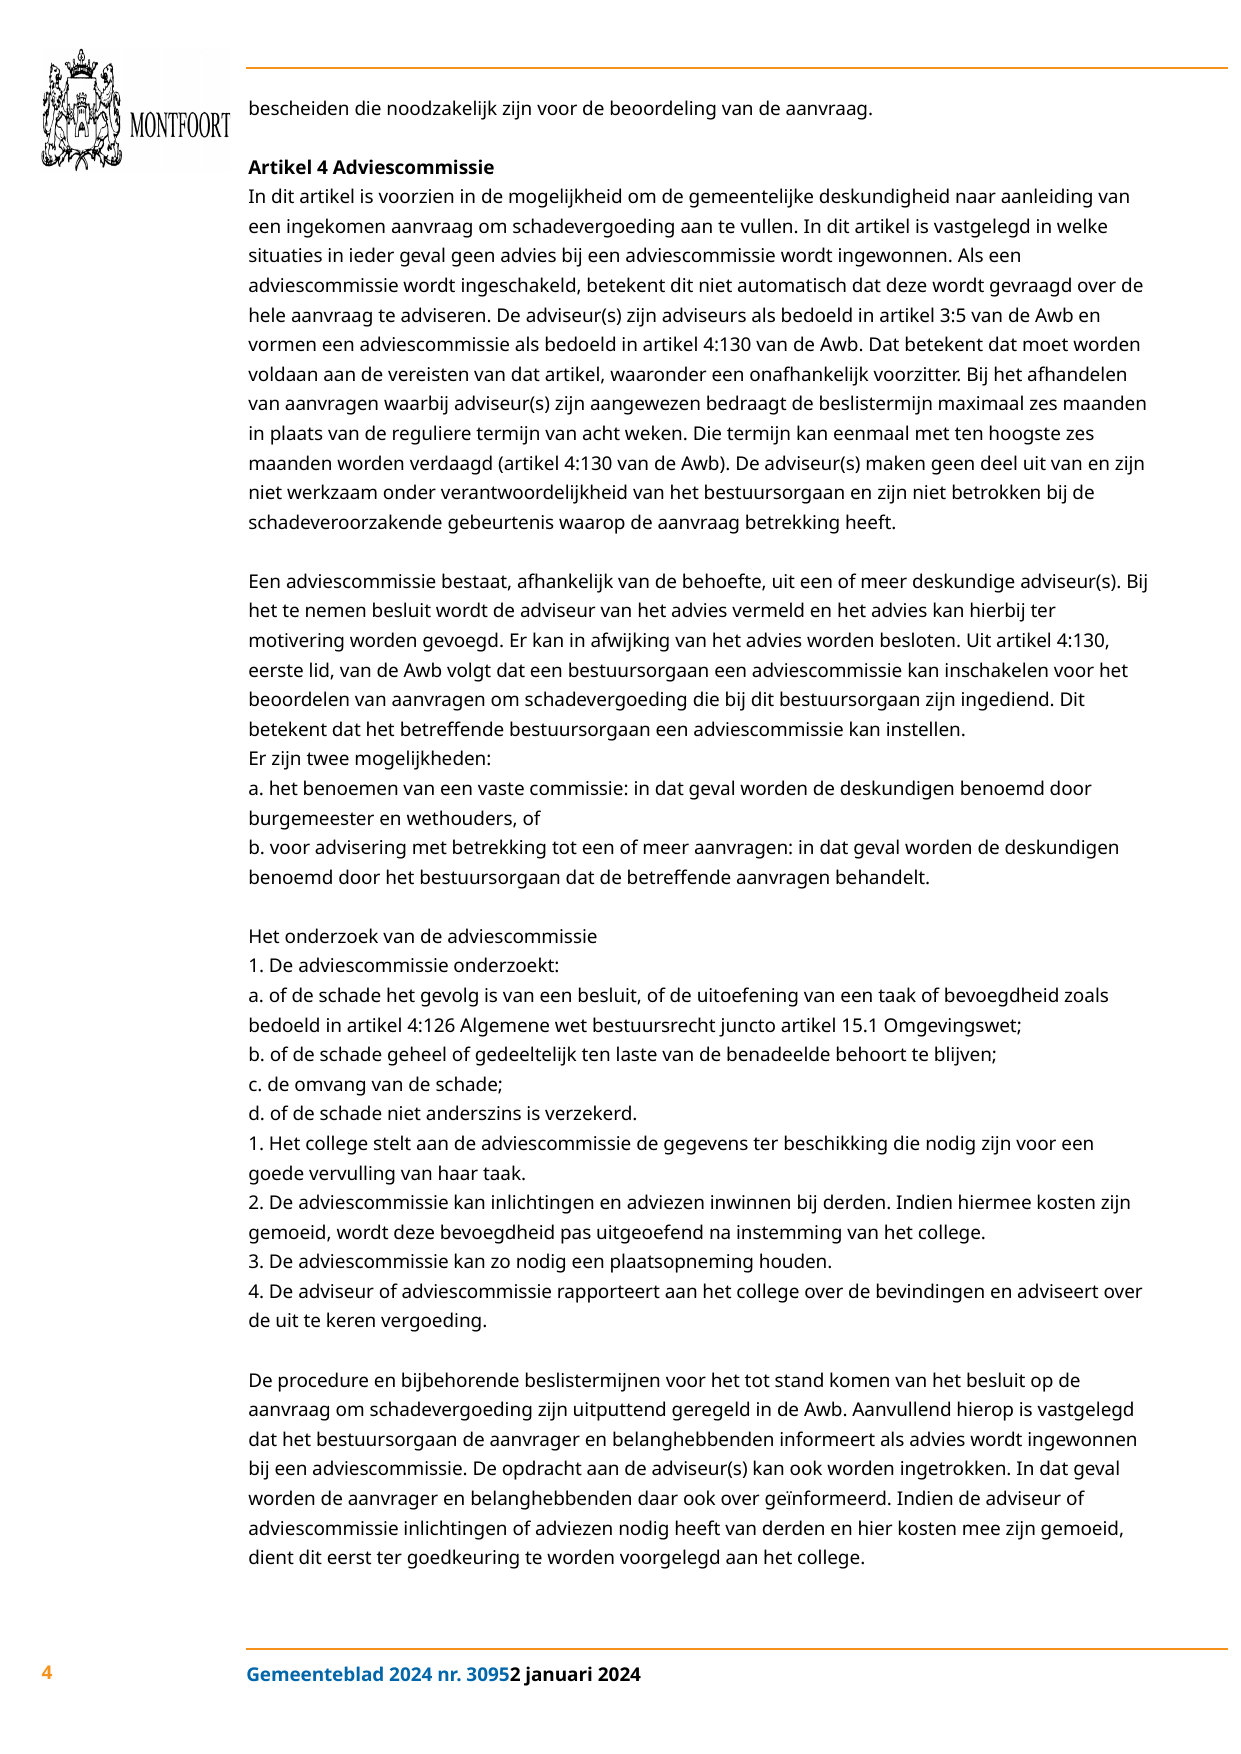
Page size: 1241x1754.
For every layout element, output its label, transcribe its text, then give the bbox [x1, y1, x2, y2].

text Er zijn twee mogelijkheden: [248, 746, 1152, 771]
text b. voor advisering met betrekking tot een of meer aanvragen: in dat geval worden de deskundigen benoemd door het bestuursorgaan dat de betreffende aanvragen behandelt. [248, 834, 1152, 890]
text c. de omvang van de schade; [248, 1071, 1152, 1097]
text De procedure en bijbehorende beslistermijnen voor het tot stand komen van het besluit op de aanvraag om schadevergoeding zijn uitputtend geregeld in de Awb. Aanvullend hierop is vastgelegd dat het bestuursorgaan de aanvrager en belanghebbenden informeert als advies wordt ingewonnen bij een adviescommissie. De opdracht aan de adviseur(s) kan ook worden ingetrokken. In dat geval worden de aanvrager en belanghebbenden daar ook over geïnformeerd. Indien de adviseur of adviescommissie inlichtingen of adviezen nodig heeft van derden en hier kosten mee zijn gemoeid, dient dit eerst ter goedkeuring te worden voorgelegd aan het college. [248, 1367, 1152, 1570]
text 4. De adviseur of adviescommissie rapporteert aan het college over de bevindingen en adviseert over de uit te keren vergoeding. [248, 1278, 1152, 1333]
picture [41, 47, 231, 172]
text a. het benoemen van een vaste commissie: in dat geval worden de deskundigen benoemd door burgemeester en wethouders, of [248, 775, 1152, 831]
text 1. Het college stelt aan de adviescommissie de gegevens ter beschikking die nodig zijn voor een goede vervulling van haar taak. [248, 1130, 1152, 1186]
text 3. De adviescommissie kan zo nodig een plaatsopneming houden. [248, 1248, 1152, 1274]
text b. of de schade geheel of gedeeltelijk ten laste van de benadeelde behoort te blijven; [248, 1041, 1152, 1067]
text 1. De adviescommissie onderzoekt: [248, 953, 1152, 978]
text bescheiden die noodzakelijk zijn voor de beoordeling van de aanvraag. [248, 95, 1152, 121]
text a. of de schade het gevolg is van een besluit, of de uitoefening van een taak of bevoegdheid zoals bedoeld in artikel 4:126 Algemene wet bestuursrecht juncto artikel 15.1 Omgevingswet; [248, 982, 1152, 1038]
text 2. De adviescommissie kan inlichtingen en adviezen inwinnen bij derden. Indien hiermee kosten zijn gemoeid, wordt deze bevoegdheid pas uitgeoefend na instemming van het college. [248, 1189, 1152, 1245]
text Artikel 4 Adviescommissie [248, 154, 1152, 180]
text Een adviescommissie bestaat, afhankelijk van de behoefte, uit een of meer deskundige adviseur(s). Bij het te nemen besluit wordt de adviseur van het advies vermeld en het advies kan hierbij ter motivering worden gevoegd. Er kan in afwijking van het advies worden besloten. Uit artikel 4:130, eerste lid, van de Awb volgt dat een bestuursorgaan een adviescommissie kan inschakelen voor het beoordelen van aanvragen om schadevergoeding die bij dit bestuursorgaan zijn ingediend. Dit betekent dat het betreffende bestuursorgaan een adviescommissie kan instellen. [248, 568, 1152, 742]
text Het onderzoek van de adviescommissie [248, 923, 1152, 949]
text d. of de schade niet anderszins is verzekerd. [248, 1101, 1152, 1126]
text In dit artikel is voorzien in de mogelijkheid om de gemeentelijke deskundigheid naar aanleiding van een ingekomen aanvraag om schadevergoeding aan te vullen. In dit artikel is vastgelegd in welke situaties in ieder geval geen advies bij een adviescommissie wordt ingewonnen. Als een adviescommissie wordt ingeschakeld, betekent dit niet automatisch dat deze wordt gevraagd over de hele aanvraag te adviseren. De adviseur(s) zijn adviseurs als bedoeld in artikel 3:5 van de Awb en vormen een adviescommissie als bedoeld in artikel 4:130 van de Awb. Dat betekent dat moet worden voldaan aan de vereisten van dat artikel, waaronder een onafhankelijk voorzitter. Bij het afhandelen van aanvragen waarbij adviseur(s) zijn aangewezen bedraagt de beslistermijn maximaal zes maanden in plaats van de reguliere termijn van acht weken. Die termijn kan eenmaal met ten hoogste zes maanden worden verdaagd (artikel 4:130 van de Awb). De adviseur(s) maken geen deel uit van en zijn niet werkzaam onder verantwoordelijkheid van het bestuursorgaan en zijn niet betrokken bij de schadeveroorzakende gebeurtenis waarop de aanvraag betrekking heeft. [248, 183, 1152, 535]
